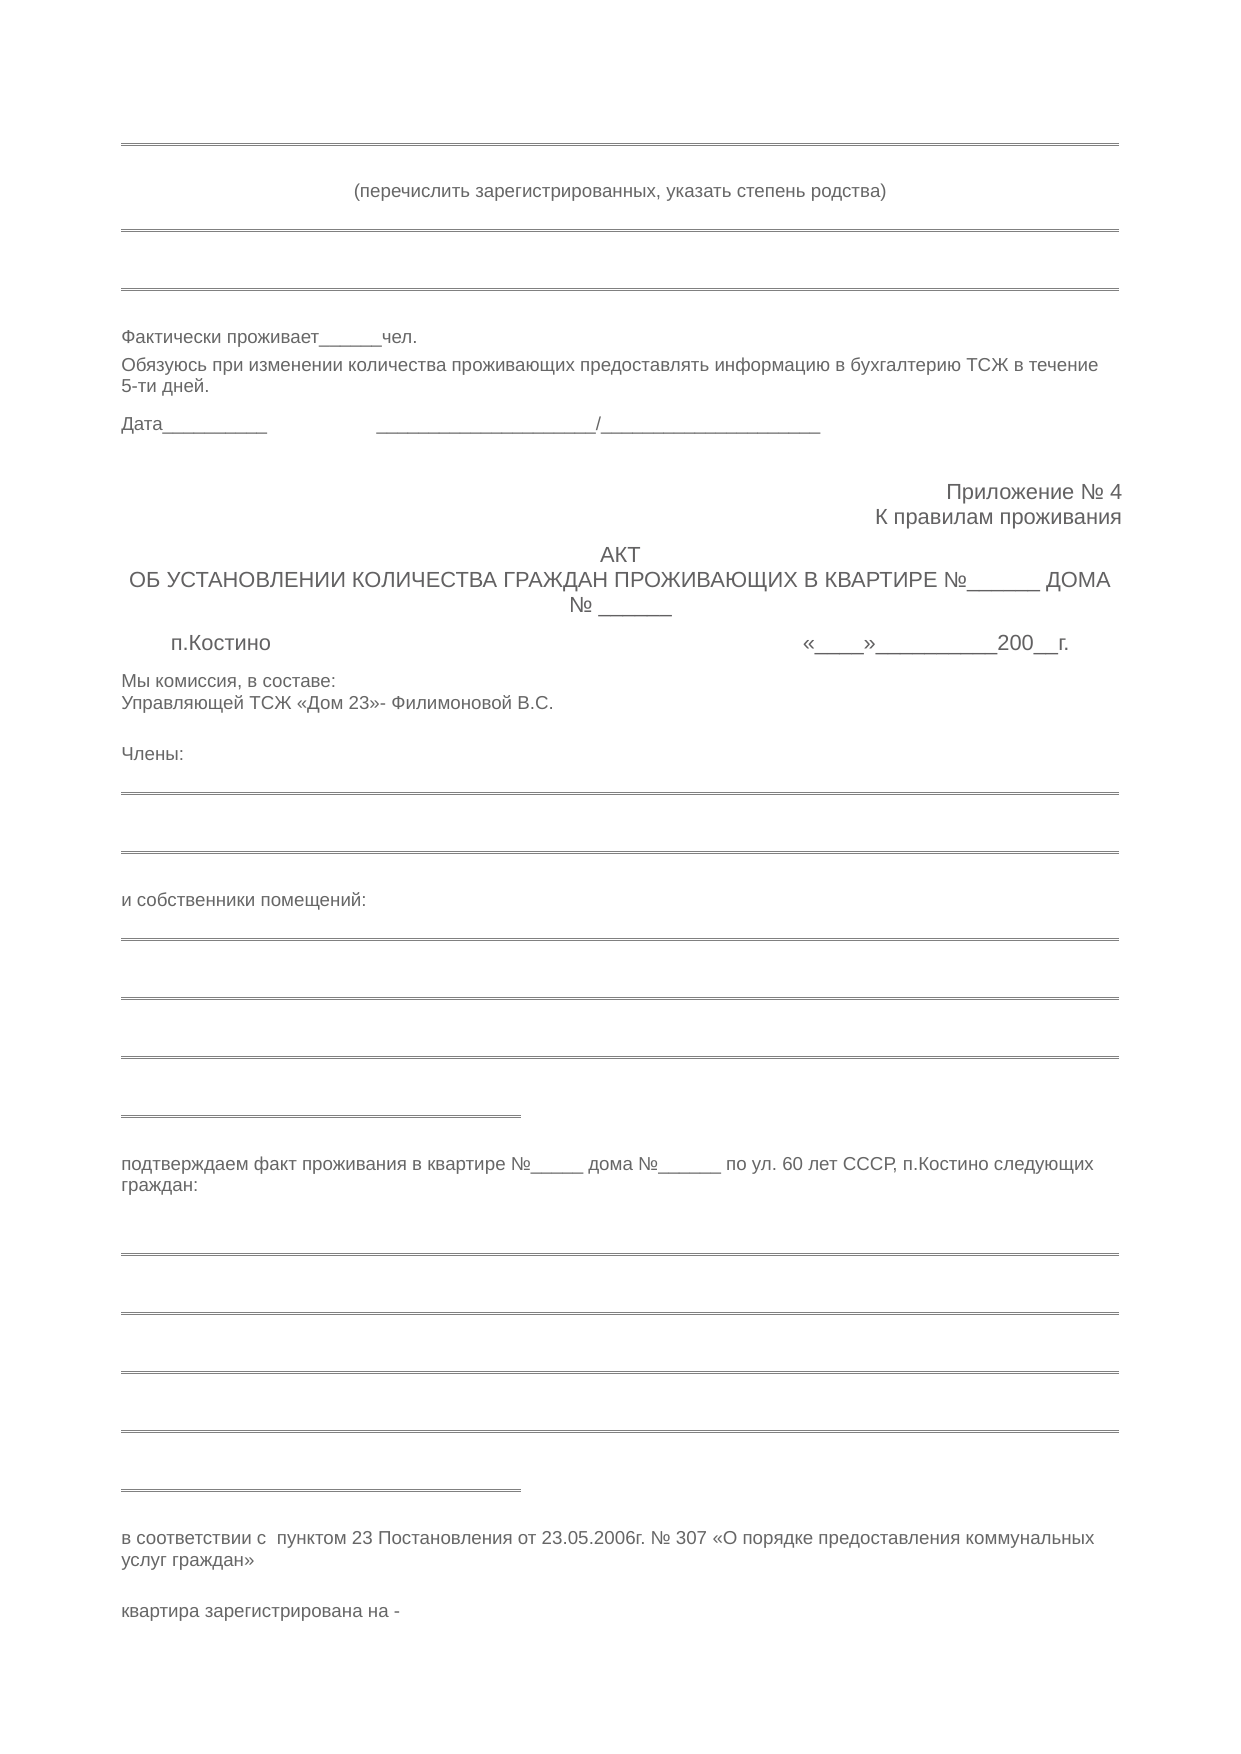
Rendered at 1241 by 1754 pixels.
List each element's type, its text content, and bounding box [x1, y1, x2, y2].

table_cell [118, 1091, 524, 1150]
table_cell [118, 1347, 1122, 1406]
table_cell в соответствии с пунктом 23 Постановления от 23.05.2006г. № 307 «О порядке предоставления коммунальных услуг граждан» квартира зарегистрирована на - [118, 1524, 1122, 1624]
table_cell [118, 1031, 1122, 1091]
table_cell [118, 913, 1122, 972]
table_cell Дата__________ [118, 410, 373, 437]
table_cell [118, 972, 1122, 1031]
table_cell Фактически проживает______чел. [118, 323, 1122, 350]
table_cell [118, 1465, 524, 1524]
table_cell (перечислить зарегистрированных, указать степень родства) [118, 177, 1122, 205]
table_cell [118, 1288, 1122, 1347]
text АКТ ОБ УСТАНОВЛЕНИИ КОЛИЧЕСТВА ГРАЖДАН ПРОЖИВАЮЩИХ В КВАРТИРЕ №______ ДОМА № ______ [118, 542, 1122, 617]
table_cell [118, 1228, 1122, 1287]
table_cell [524, 1091, 1122, 1150]
table_cell [118, 827, 1122, 886]
table_cell [118, 205, 1122, 264]
table_cell [118, 1406, 1122, 1465]
table_cell [118, 264, 1122, 323]
text п.Костино «____»__________200__г. [118, 630, 1122, 655]
table_cell [524, 1465, 1122, 1524]
table_cell [118, 118, 1122, 177]
table_header Мы комиссия, в составе: Управляющей ТСЖ «Дом 23»- Филимоновой В.С. Члены: [118, 668, 1122, 767]
table_cell и собственники помещений: [118, 886, 1122, 913]
table_cell [118, 768, 1122, 827]
text Приложение № 4 К правилам проживания [118, 479, 1122, 529]
table_cell [118, 399, 373, 410]
table_cell _____________________/_____________________ [374, 410, 1122, 437]
table_cell [374, 399, 1122, 410]
table_cell Обязуюсь при изменении количества проживающих предоставлять информацию в бухгалтерию ТСЖ в течение 5-ти дней. [118, 350, 1122, 399]
table_cell подтверждаем факт проживания в квартире №_____ дома №______ по ул. 60 лет СССР, п.Костино следующих граждан: [118, 1150, 1122, 1228]
